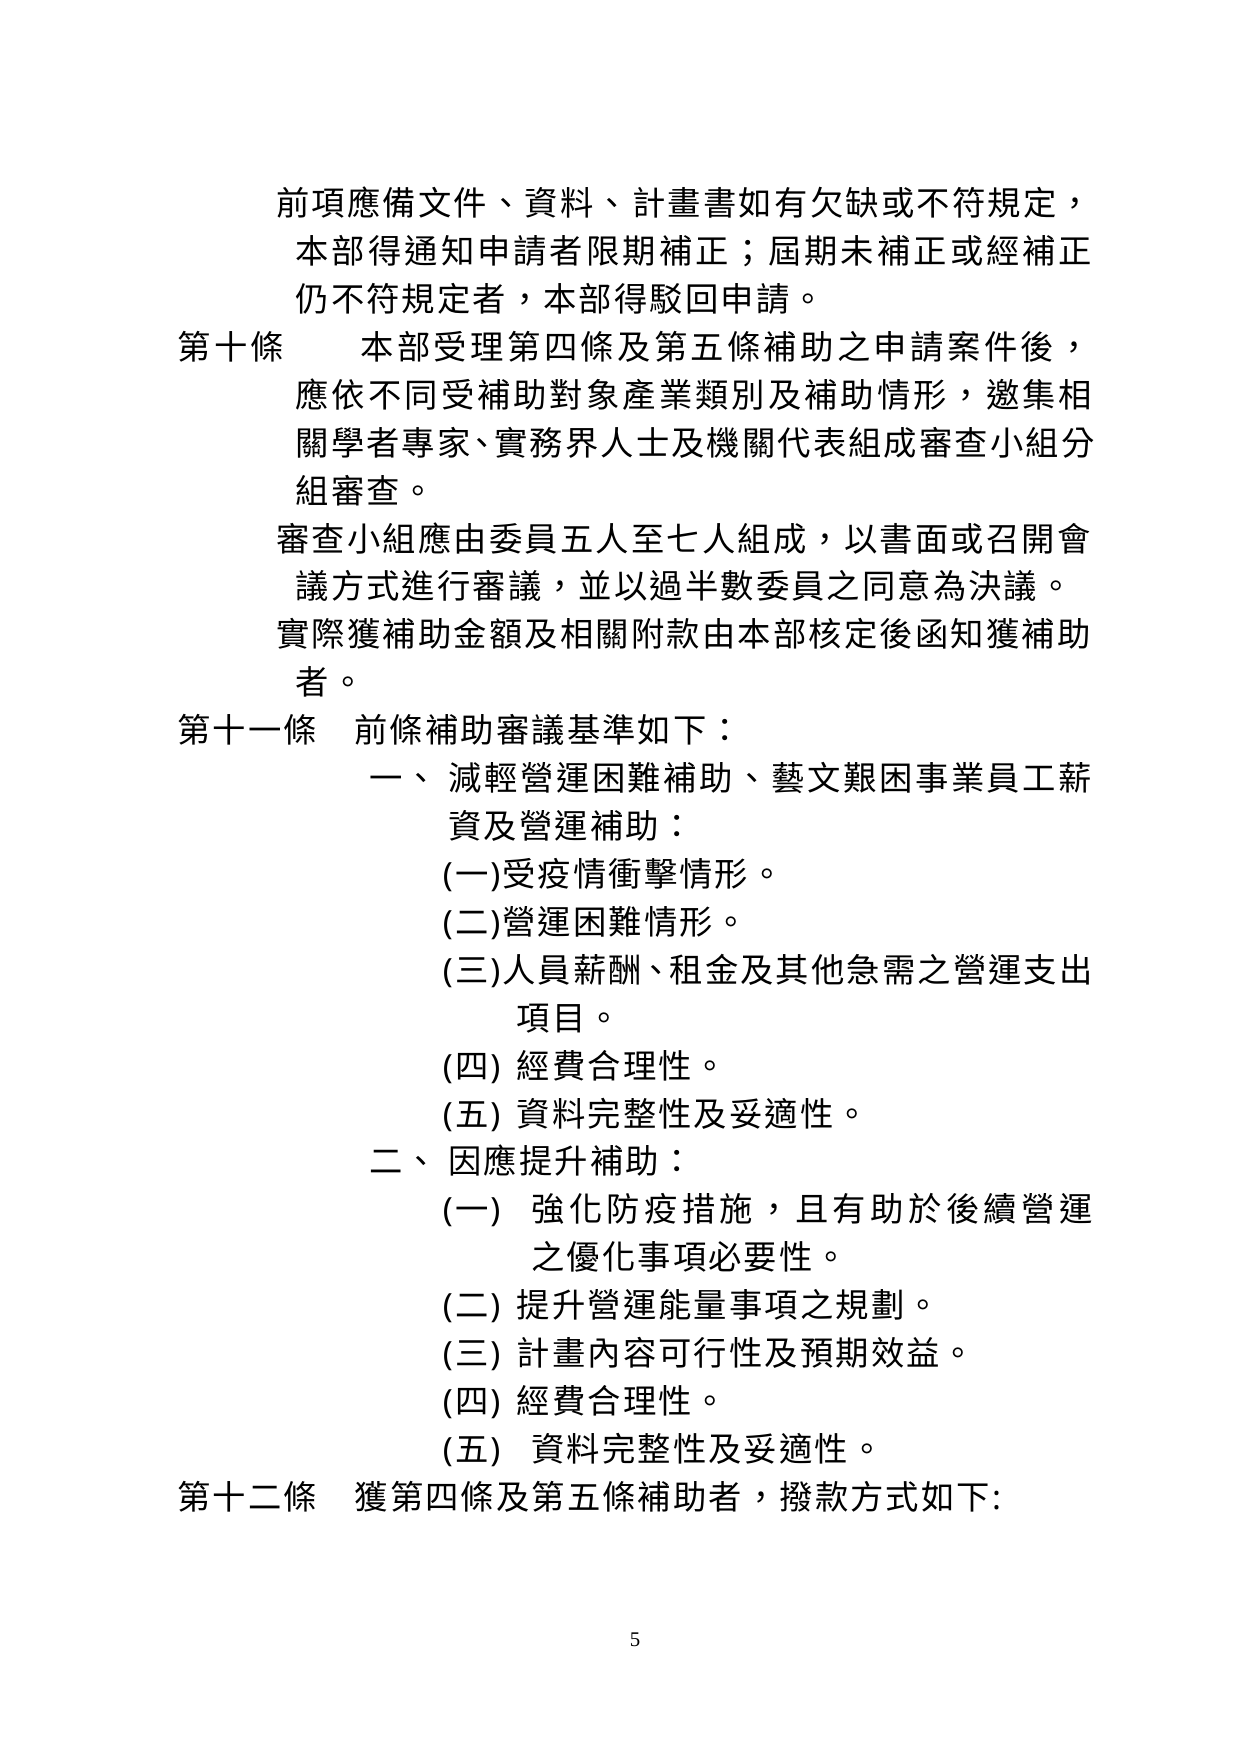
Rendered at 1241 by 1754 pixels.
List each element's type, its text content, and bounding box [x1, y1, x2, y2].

text (二) 提升營運能量事項之規劃。 [443, 1279, 1092, 1327]
text 審查小組應由委員五人至七人組成，以書面或召開會議方式進行審議，並以過半數委員之同意為決議。 [177, 513, 1092, 608]
text 前項應備文件、資料、計畫書如有欠缺或不符規定，本部得通知申請者限期補正；屆期未補正或經補正仍不符規定者，本部得駁回申請。 [177, 177, 1092, 321]
text (三)人員薪酬、租金及其他急需之營運支出項目。 [443, 944, 1092, 1040]
text (一) 強化防疫措施，且有助於後續營運之優化事項必要性。 [443, 1183, 1092, 1279]
text 實際獲補助金額及相關附款由本部核定後函知獲補助者。 [177, 608, 1092, 704]
text 第十條 本部受理第四條及第五條補助之申請案件後，應依不同受補助對象產業類別及補助情形，邀集相關學者專家、實務界人士及機關代表組成審查小組分組審查。 [177, 321, 1092, 513]
text (五) 資料完整性及妥適性。 [443, 1088, 1092, 1136]
text 第十一條 前條補助審議基準如下： [177, 704, 1092, 752]
text 二、 因應提升補助： [369, 1136, 1092, 1183]
text (四) 經費合理性。 [443, 1040, 1092, 1088]
text (三) 計畫內容可行性及預期效益。 [443, 1327, 1092, 1375]
text (四) 經費合理性。 [443, 1375, 1092, 1423]
text (五) 資料完整性及妥適性。 [443, 1423, 1092, 1471]
text (二)營運困難情形。 [443, 896, 1092, 944]
text 一、 減輕營運困難補助、藝文艱困事業員工薪資及營運補助： [369, 752, 1092, 848]
text 第十二條 獲第四條及第五條補助者，撥款方式如下: [177, 1471, 1092, 1519]
text (一)受疫情衝擊情形。 [443, 848, 1092, 896]
